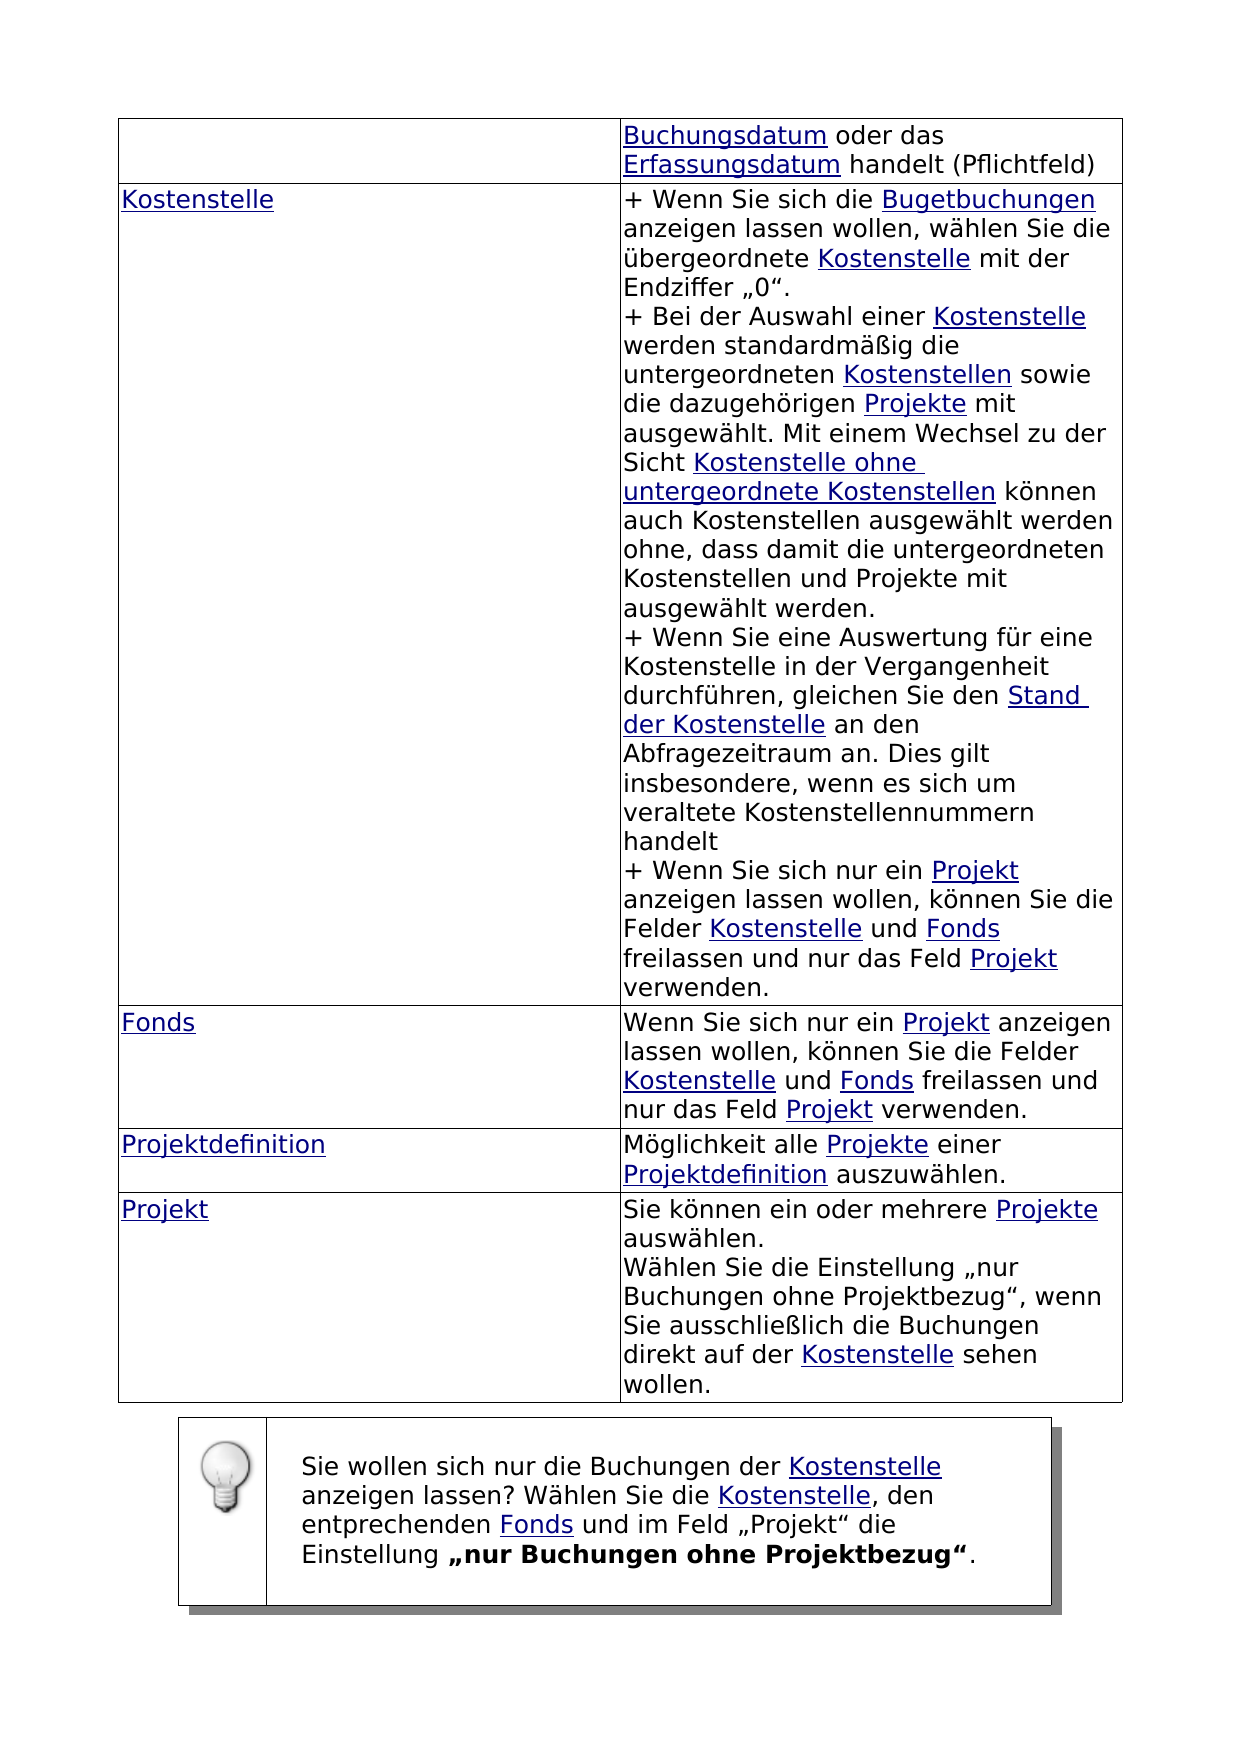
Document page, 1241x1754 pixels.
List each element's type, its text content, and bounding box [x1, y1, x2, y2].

table_cell Kostenstelle [119, 184, 620, 1005]
table_cell Fonds [119, 1006, 620, 1128]
table_cell Wenn Sie sich nur ein Projekt anzeigen lassen wollen, können Sie die Felder Kostenstelle und Fonds freilassen und nur das Feld Projekt verwenden. [621, 1006, 1122, 1128]
table_cell [119, 119, 620, 182]
picture [190, 1440, 266, 1516]
table_cell Projektdefinition [119, 1129, 620, 1192]
table_cell + Wenn Sie sich die Bugetbuchungen anzeigen lassen wollen, wählen Sie die übergeordnete Kostenstelle mit der Endziffer „0“. + Bei der Auswahl einer Kostenstelle werden standardmäßig die untergeordneten Kostenstellen sowie die dazugehörigen Projekte mit ausgewählt. Mit einem Wechsel zu der Sicht Kostenstelle ohne untergeordnete Kostenstellen können auch Kostenstellen ausgewählt werden ohne, dass damit die untergeordneten Kostenstellen und Projekte mit ausgewählt werden. + Wenn Sie eine Auswertung für eine Kostenstelle in der Vergangenheit durchführen, gleichen Sie den Stand der Kostenstelle an den Abfragezeitraum an. Dies gilt insbesondere, wenn es sich um veraltete Kostenstellennummern handelt + Wenn Sie sich nur ein Projekt anzeigen lassen wollen, können Sie die Felder Kostenstelle und Fonds freilassen und nur das Feld Projekt verwenden. [621, 184, 1122, 1005]
table_header Sie wollen sich nur die Buchungen der Kostenstelle anzeigen lassen? Wählen Sie die Kostenstelle, den entprechenden Fonds und im Feld „Projekt“ die Einstellung „nur Buchungen ohne Projektbezug“. [267, 1418, 1051, 1604]
table_cell Sie können ein oder mehrere Projekte auswählen. Wählen Sie die Einstellung „nur Buchungen ohne Projektbezug“, wenn Sie ausschließlich die Buchungen direkt auf der Kostenstelle sehen wollen. [621, 1193, 1122, 1402]
table_cell Buchungsdatum oder das Erfassungsdatum handelt (Pflichtfeld) [621, 119, 1122, 182]
table_cell Projekt [119, 1193, 620, 1402]
table_cell Möglichkeit alle Projekte einer Projektdefinition auszuwählen. [621, 1129, 1122, 1192]
table_header [179, 1418, 266, 1604]
